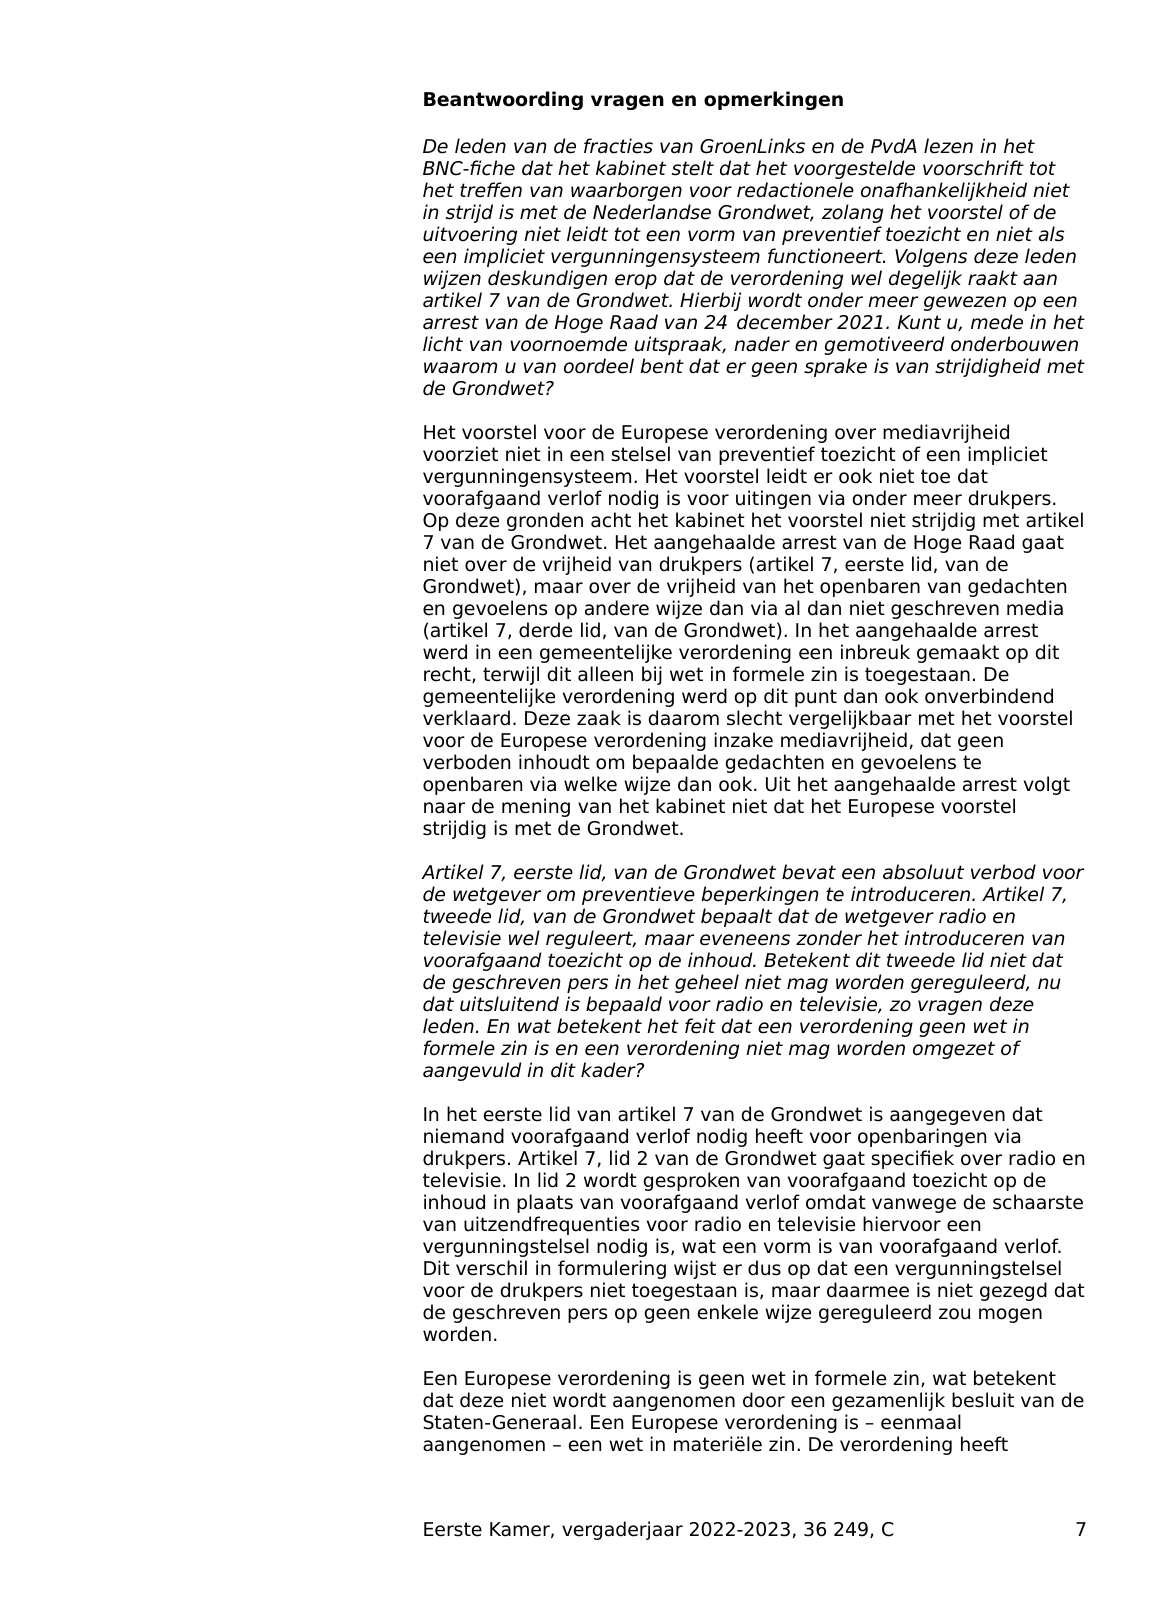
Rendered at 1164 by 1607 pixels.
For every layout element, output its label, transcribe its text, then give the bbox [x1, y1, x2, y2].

text In het eerste lid van artikel 7 van de Grondwet is aangegeven dat niemand voorafgaand verlof nodig heeft voor openbaringen via drukpers. Artikel 7, lid 2 van de Grondwet gaat specifiek over radio en televisie. In lid 2 wordt gesproken van voorafgaand toezicht op de inhoud in plaats van voorafgaand verlof omdat vanwege de schaarste van uitzendfrequenties voor radio en televisie hiervoor een vergunningstelsel nodig is, wat een vorm is van voorafgaand verlof. Dit verschil in formulering wijst er dus op dat een vergunningstelsel voor de drukpers niet toegestaan is, maar daarmee is niet gezegd dat de geschreven pers op geen enkele wijze gereguleerd zou mogen worden. [422, 1104, 1087, 1346]
text De leden van de fracties van GroenLinks en de PvdA lezen in het BNC-fiche dat het kabinet stelt dat het voorgestelde voorschrift tot het treffen van waarborgen voor redactionele onafhankelijkheid niet in strijd is met de Nederlandse Grondwet, zolang het voorstel of de uitvoering niet leidt tot een vorm van preventief toezicht en niet als een impliciet vergunningensysteem functioneert. Volgens deze leden wijzen deskundigen erop dat de verordening wel degelijk raakt aan artikel 7 van de Grondwet. Hierbij wordt onder meer gewezen op een arrest van de Hoge Raad van 24 december 2021. Kunt u, mede in het licht van voornoemde uitspraak, nader en gemotiveerd onderbouwen waarom u van oordeel bent dat er geen sprake is van strijdigheid met de Grondwet? [422, 136, 1087, 400]
text Artikel 7, eerste lid, van de Grondwet bevat een absoluut verbod voor de wetgever om preventieve beperkingen te introduceren. Artikel 7, tweede lid, van de Grondwet bepaalt dat de wetgever radio en televisie wel reguleert, maar eveneens zonder het introduceren van voorafgaand toezicht op de inhoud. Betekent dit tweede lid niet dat de geschreven pers in het geheel niet mag worden gereguleerd, nu dat uitsluitend is bepaald voor radio en televisie, zo vragen deze leden. En wat betekent het feit dat een verordening geen wet in formele zin is en een verordening niet mag worden omgezet of aangevuld in dit kader? [422, 862, 1087, 1082]
subtitle Beantwoording vragen en opmerkingen [422, 89, 1087, 111]
text Het voorstel voor de Europese verordening over mediavrijheid voorziet niet in een stelsel van preventief toezicht of een impliciet vergunningensysteem. Het voorstel leidt er ook niet toe dat voorafgaand verlof nodig is voor uitingen via onder meer drukpers. Op deze gronden acht het kabinet het voorstel niet strijdig met artikel 7 van de Grondwet. Het aangehaalde arrest van de Hoge Raad gaat niet over de vrijheid van drukpers (artikel 7, eerste lid, van de Grondwet), maar over de vrijheid van het openbaren van gedachten en gevoelens op andere wijze dan via al dan niet geschreven media (artikel 7, derde lid, van de Grondwet). In het aangehaalde arrest werd in een gemeentelijke verordening een inbreuk gemaakt op dit recht, terwijl dit alleen bij wet in formele zin is toegestaan. De gemeentelijke verordening werd op dit punt dan ook onverbindend verklaard. Deze zaak is daarom slecht vergelijkbaar met het voorstel voor de Europese verordening inzake mediavrijheid, dat geen verboden inhoudt om bepaalde gedachten en gevoelens te openbaren via welke wijze dan ook. Uit het aangehaalde arrest volgt naar de mening van het kabinet niet dat het Europese voorstel strijdig is met de Grondwet. [422, 422, 1087, 839]
text Een Europese verordening is geen wet in formele zin, wat betekent dat deze niet wordt aangenomen door een gezamenlijk besluit van de Staten-Generaal. Een Europese verordening is – eenmaal aangenomen – een wet in materiële zin. De verordening heeft [422, 1368, 1087, 1456]
